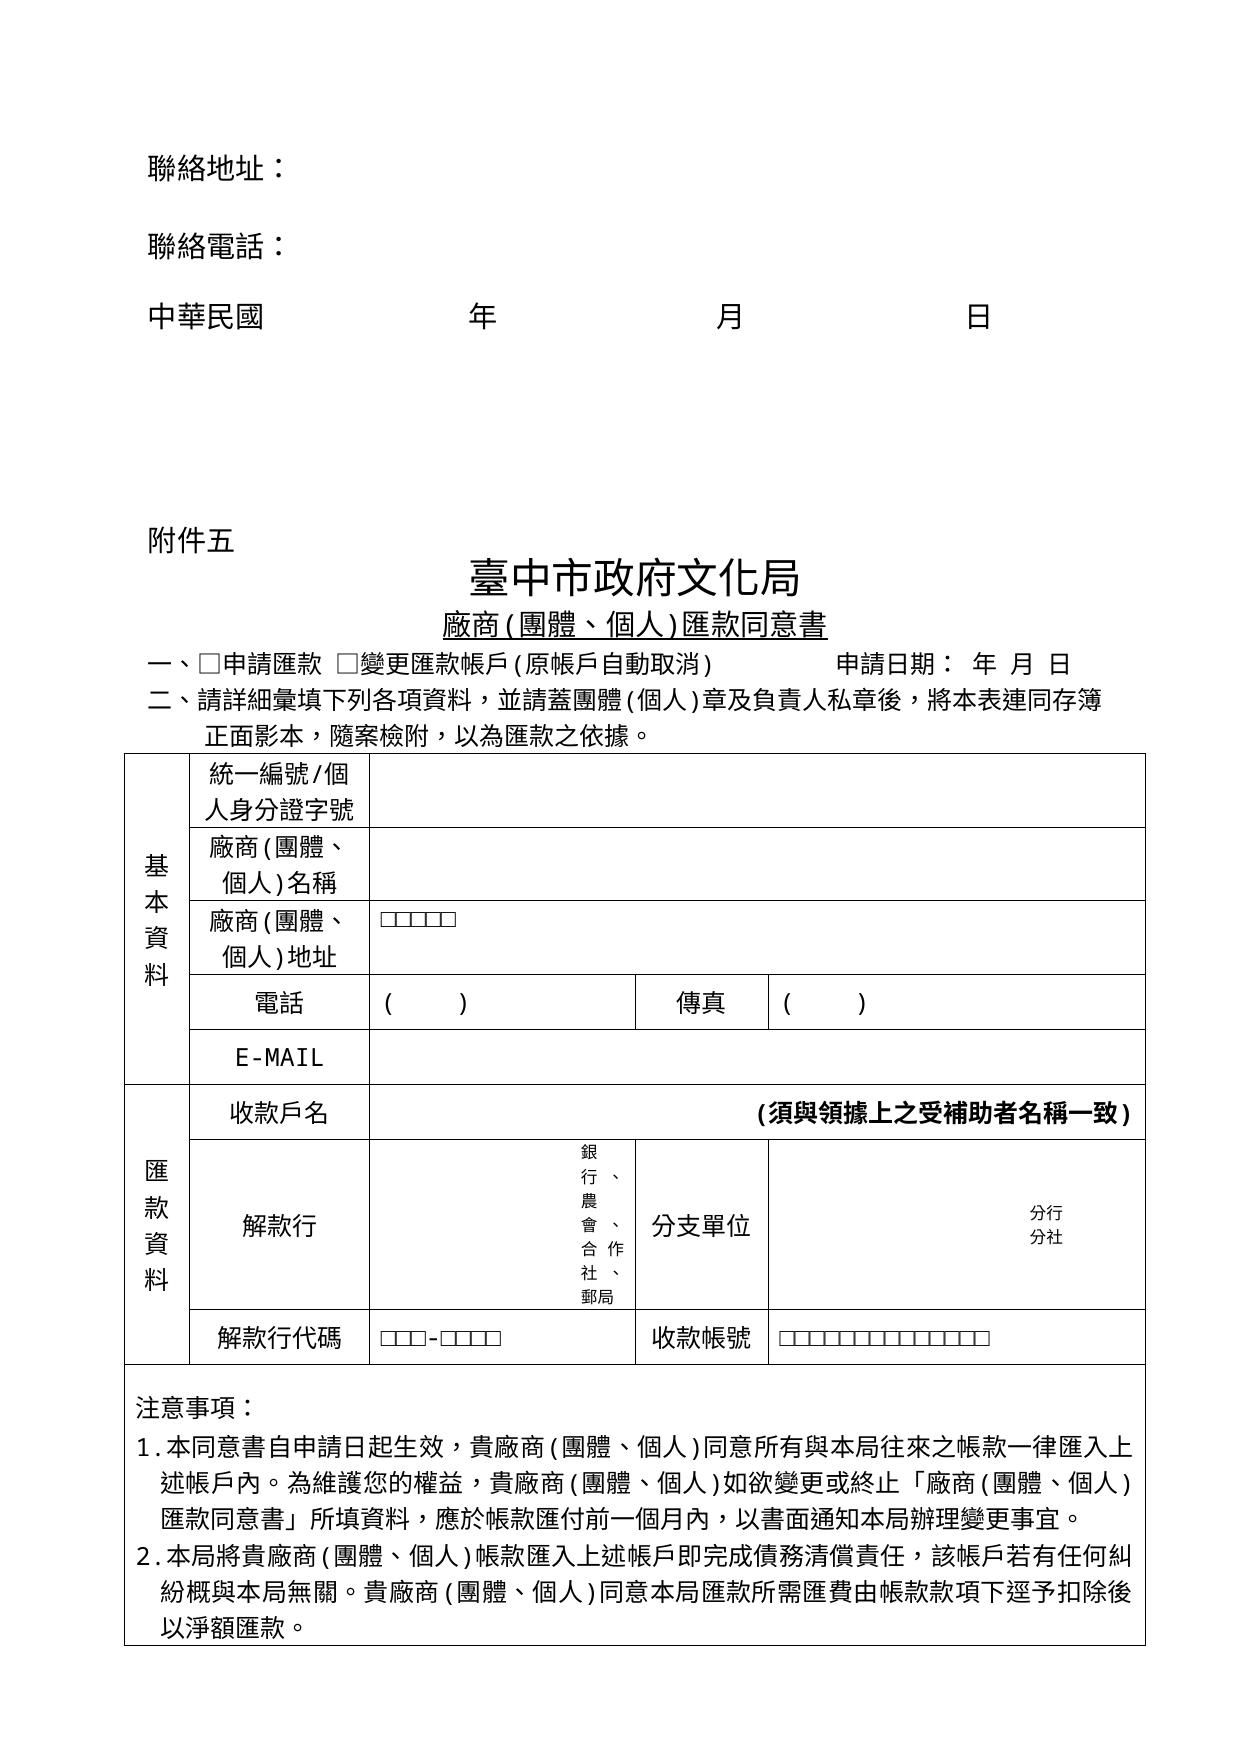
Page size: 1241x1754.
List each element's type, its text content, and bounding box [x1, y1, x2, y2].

table_cell [370, 828, 1145, 900]
table_cell [370, 1030, 1145, 1084]
table_cell 解款行 [190, 1140, 369, 1309]
table_header [370, 754, 1145, 827]
table_header 統一編號/個人身分證字號 [190, 754, 369, 827]
table_cell 分支單位 [636, 1140, 768, 1309]
table_cell 廠商(團體、 個人)名稱 [190, 828, 369, 900]
table_cell 電話 [190, 975, 369, 1029]
text 聯絡地址： [148, 125, 1122, 188]
table_header 基 本 資 料 [125, 754, 189, 1084]
text 二、請詳細彙填下列各項資料，並請蓋團體(個人)章及負責人私章後，將本表連同存簿正面影本，隨案檢附，以為匯款之依據。 [148, 681, 1122, 753]
table_cell ( ) [370, 975, 635, 1029]
table_cell 銀行、農會、合作社、郵局 [370, 1140, 635, 1309]
table_cell 匯 款 資 料 [125, 1085, 189, 1364]
text 廠商(團體、個人)匯款同意書 [148, 602, 1122, 644]
text 附件五 [148, 518, 1122, 560]
text 臺中市政府文化局 [148, 560, 1122, 602]
table_cell □□□□□ [370, 901, 1145, 974]
table_cell 廠商(團體、 個人)地址 [190, 901, 369, 974]
table_cell (須與領據上之受補助者名稱一致) [370, 1085, 1145, 1138]
table_cell 注意事項： 1.本同意書自申請日起生效，貴廠商(團體、個人)同意所有與本局往來之帳款一律匯入上述帳戶內。為維護您的權益，貴廠商(團體、個人)如欲變更或終止「廠商(團體、個人)匯款同意書」所填資料，應於帳款匯付前一個月內，以書面通知本局辦理變更事宜。 2.本局將貴廠商(團體、個人)帳款匯入上述帳戶即完成債務清償責任，該帳戶若有任何糾紛概與本局無關。貴廠商(團體、個人)同意本局匯款所需匯費由帳款款項下逕予扣除後以淨額匯款。 [125, 1365, 1145, 1645]
table_cell □□□-□□□□ [370, 1310, 635, 1364]
text 一、□申請匯款 □變更匯款帳戶(原帳戶自動取消) 申請日期： 年 月 日 [148, 644, 1122, 681]
table_cell ( ) [769, 975, 1145, 1029]
text 聯絡電話： [148, 203, 1122, 265]
text 中華民國 年 月 日 [148, 273, 1122, 335]
table_cell 解款行代碼 [190, 1310, 369, 1364]
table_cell E-MAIL [190, 1030, 369, 1084]
table_cell 收款戶名 [190, 1085, 369, 1138]
table_cell 傳真 [636, 975, 768, 1029]
table_cell 分行 分社 [769, 1140, 1145, 1309]
table_cell 收款帳號 [636, 1310, 768, 1364]
table_cell □□□□□□□□□□□□□□ [769, 1310, 1145, 1364]
